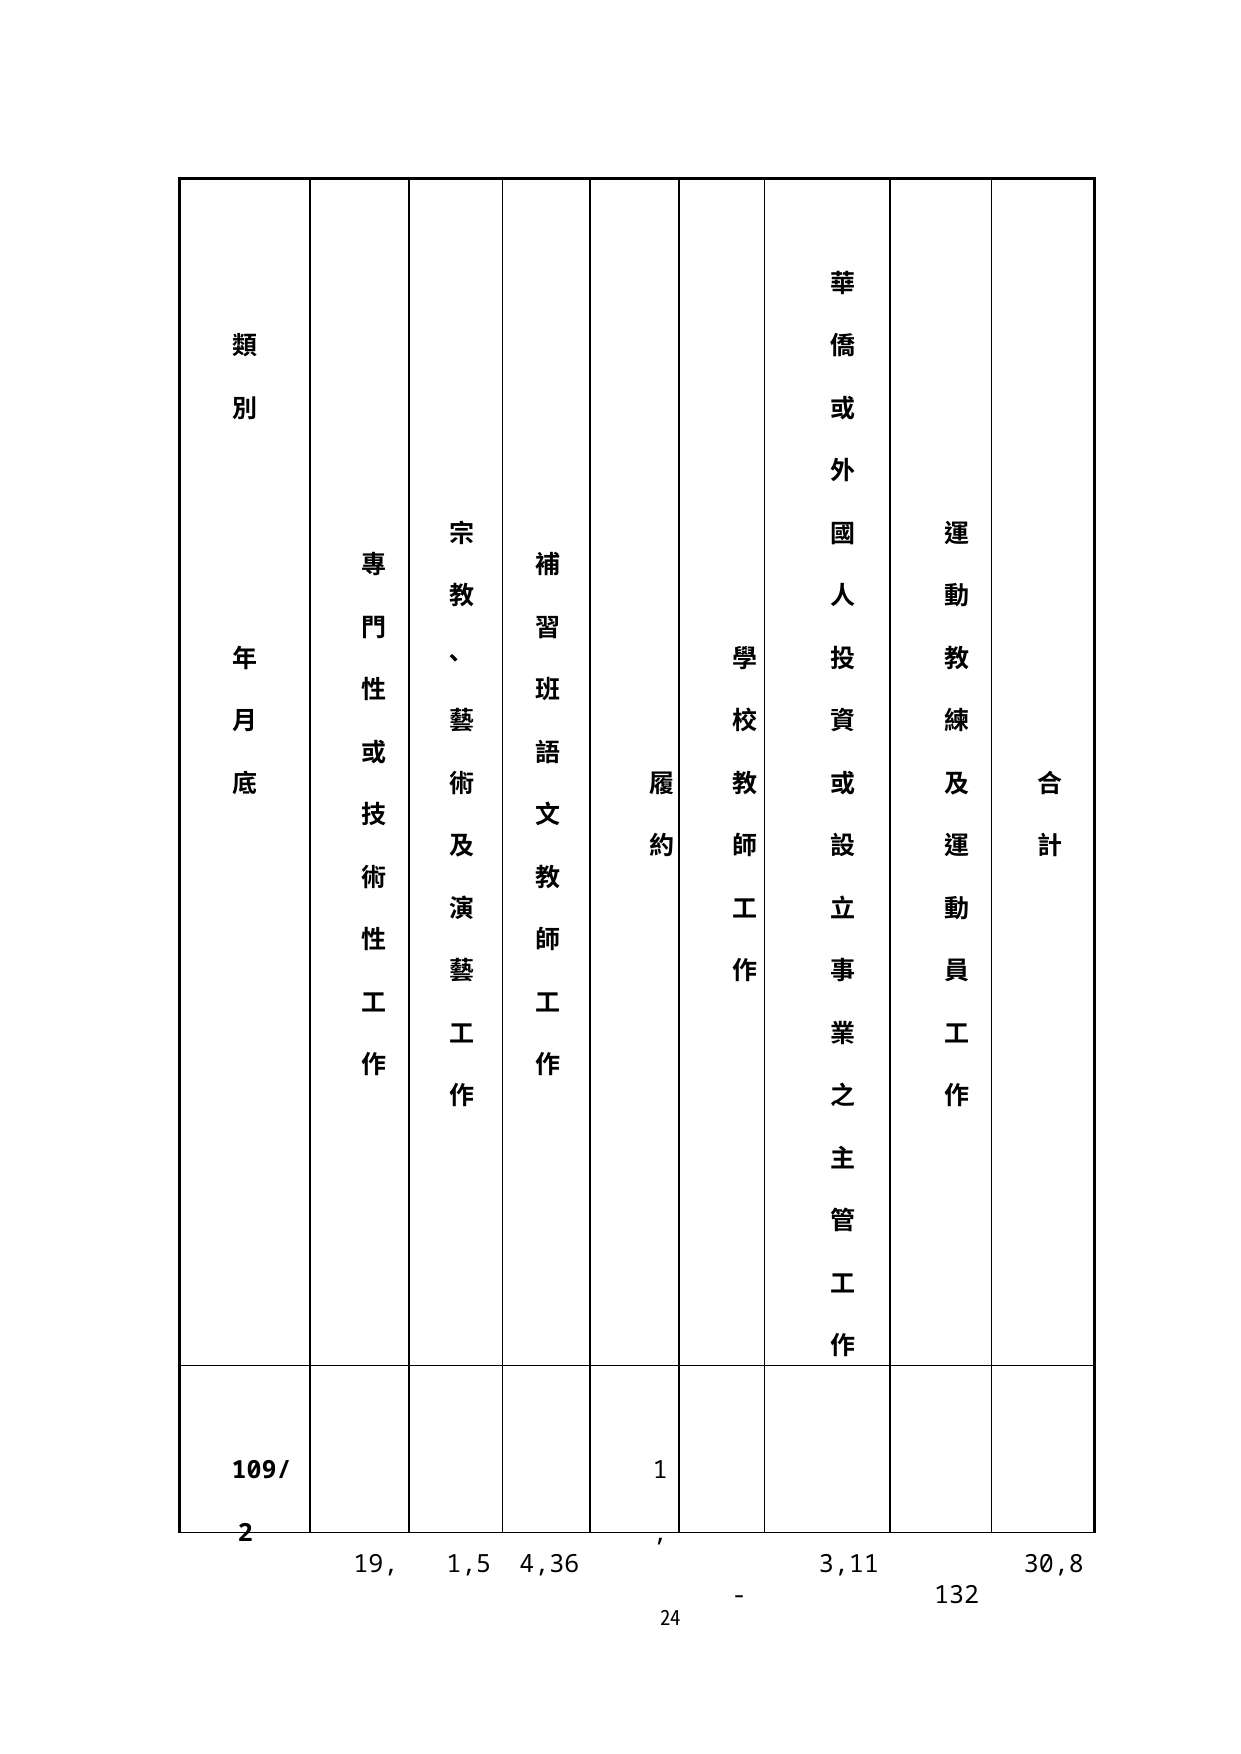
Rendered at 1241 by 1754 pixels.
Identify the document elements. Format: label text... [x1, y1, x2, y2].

table_cell 1,523 [410, 1366, 502, 1532]
table_cell 19,929 [311, 1366, 408, 1532]
table_header 合計 [992, 180, 1093, 1365]
table_header 履約 [591, 180, 678, 1365]
table_cell 1,733 [591, 1366, 678, 1532]
table_header 華僑或外國人投資或設立事業之主管工作 [765, 180, 889, 1365]
table_cell 4,367 [503, 1366, 589, 1532]
table_header 專門性或技術性工作 [311, 180, 408, 1365]
table_cell - [680, 1366, 764, 1532]
table_header 宗教、藝術及演藝工作 [410, 180, 502, 1365]
table_cell 109/2 [181, 1366, 309, 1532]
table_cell 30,802 [992, 1366, 1093, 1532]
table_cell 3,118 [765, 1366, 889, 1532]
table_header 類別 年月底 [181, 180, 309, 1365]
table_header 學校教師工作 [680, 180, 764, 1365]
table_header 運動教練及運動員工作 [891, 180, 991, 1365]
table_header 補習班語文教師工作 [503, 180, 589, 1365]
table_cell 132 [891, 1366, 991, 1532]
